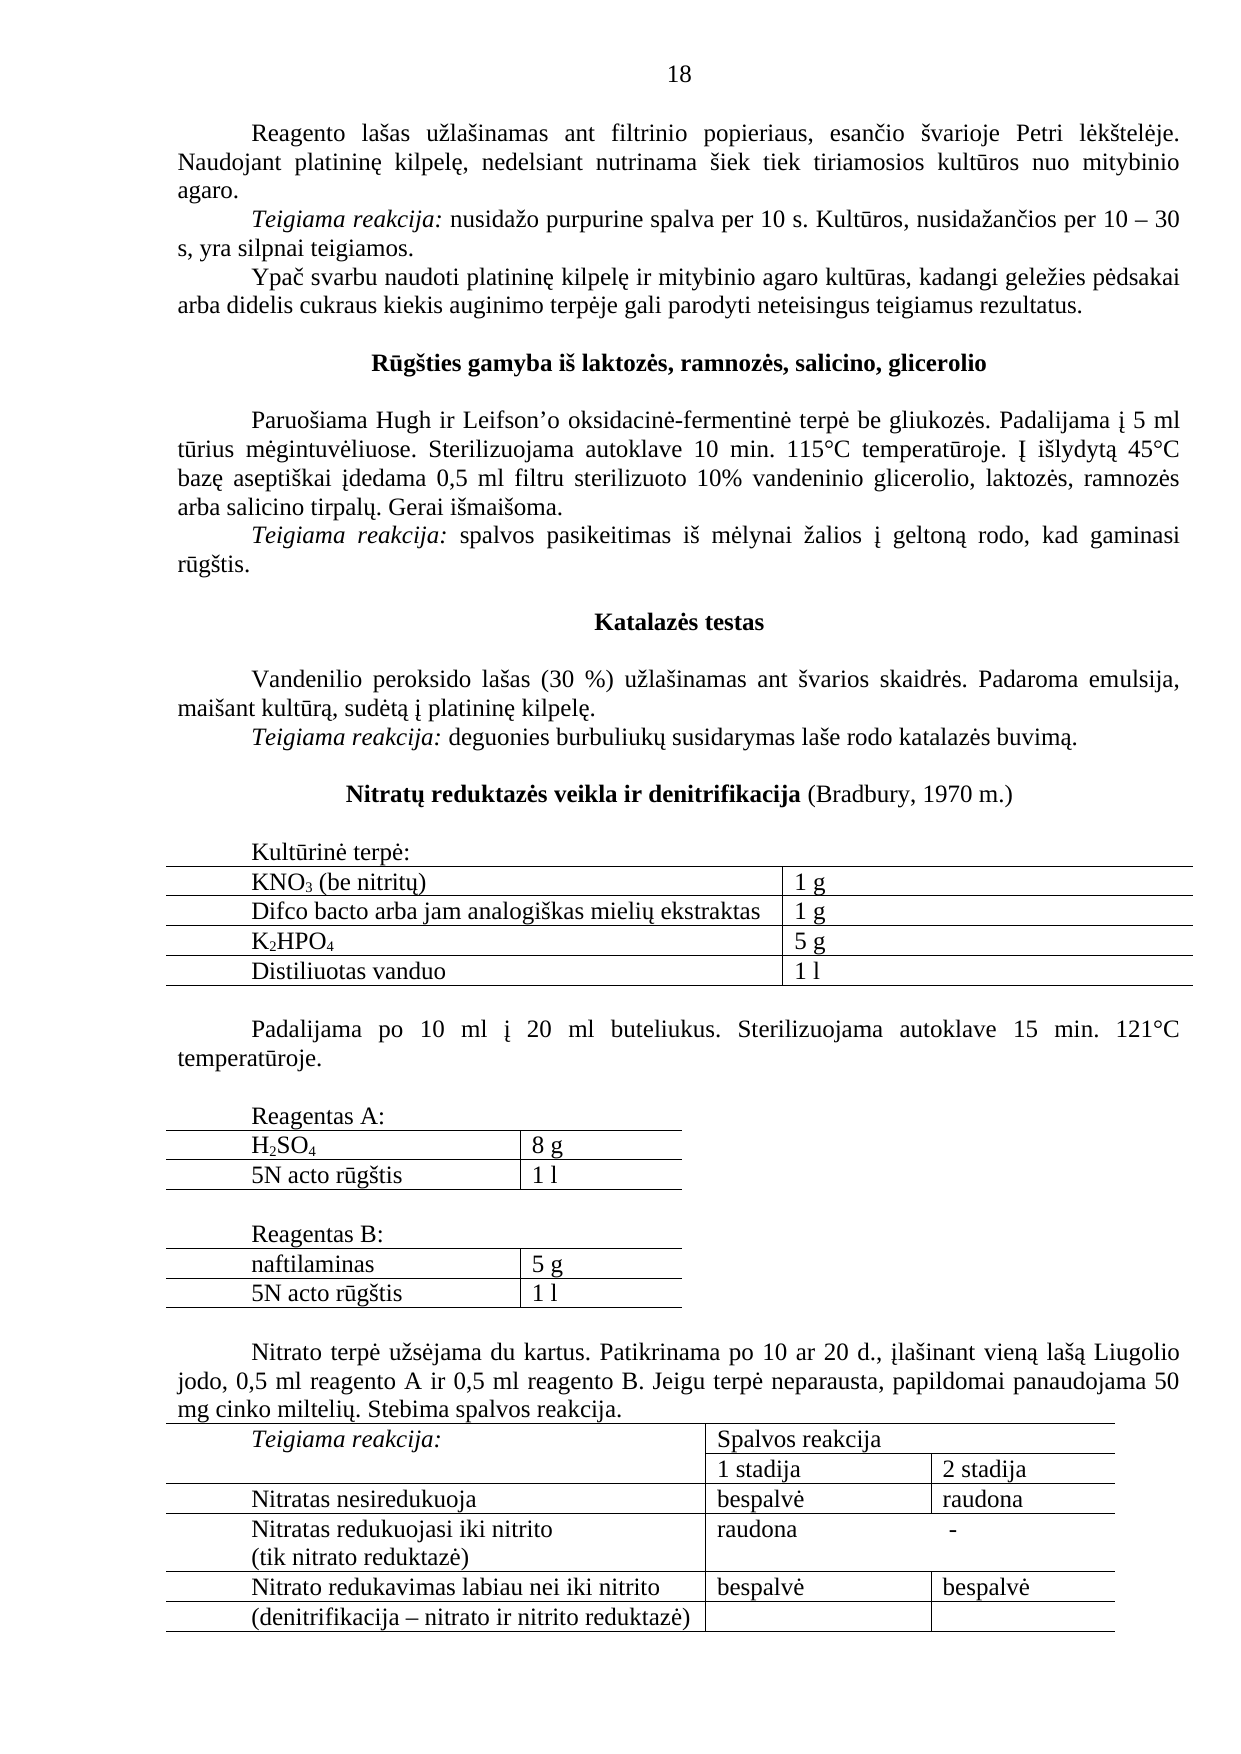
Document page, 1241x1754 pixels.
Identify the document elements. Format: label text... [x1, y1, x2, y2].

table_header 1 g [783, 867, 1192, 895]
table_cell (denitrifikacija – nitrato ir nitrito reduktazė) [166, 1602, 705, 1631]
table_header Spalvos reakcija [706, 1424, 1115, 1453]
table_cell 1 l [783, 956, 1192, 985]
table_header Teigiama reakcija: [166, 1424, 705, 1483]
table_cell [706, 1602, 931, 1631]
table_cell Distiliuotas vanduo [166, 956, 782, 985]
table_cell - [931, 1514, 1115, 1542]
table_header H2SO4 [166, 1131, 520, 1159]
table_cell Nitrato redukavimas labiau nei iki nitrito [166, 1572, 705, 1601]
text Ypač svarbu naudoti platininę kilpelę ir mitybinio agaro kultūras, kadangi geležies pėdsakai arba didelis cukraus kiekis auginimo terpėje gali parodyti neteisingus teigiamus rezultatus. [177, 262, 1181, 319]
table_cell 2 stadija [932, 1454, 1115, 1483]
table_cell raudona [932, 1484, 1115, 1513]
table_header KNO3 (be nitritų) [166, 867, 782, 895]
text Nitrato terpė užsėjama du kartus. Patikrinama po 10 ar 20 d., įlašinant vieną lašą Liugolio jodo, 0,5 ml reagento A ir 0,5 ml reagento B. Jeigu terpė neparausta, papildomai panaudojama 50 mg cinko miltelių. Stebima spalvos reakcija. [177, 1337, 1181, 1423]
table_cell 1 l [521, 1160, 682, 1189]
table_header 5 g [521, 1249, 682, 1277]
table_cell 5N acto rūgštis [166, 1160, 520, 1189]
table_cell Difco bacto arba jam analogiškas mielių ekstraktas [166, 896, 782, 925]
table_cell K2HPO4 [166, 926, 782, 955]
text Teigiama reakcija: nusidažo purpurine spalva per 10 s. Kultūros, nusidažančios per 10 – 30 s, yra silpnai teigiamos. [177, 204, 1181, 262]
text Katalazės testas [177, 607, 1181, 636]
table_cell [706, 1543, 931, 1571]
text Vandenilio peroksido lašas (30 %) užlašinamas ant švarios skaidrės. Padaroma emulsija, maišant kultūrą, sudėtą į platininę kilpelę. [177, 664, 1181, 722]
table_cell 1 g [783, 896, 1192, 925]
table_cell 5 g [783, 926, 1192, 955]
table_header naftilaminas [166, 1249, 520, 1277]
table_cell raudona [706, 1514, 931, 1542]
text Kultūrinė terpė: [177, 837, 1181, 866]
text Reagento lašas užlašinamas ant filtrinio popieriaus, esančio švarioje Petri lėkštelėje. Naudojant platininę kilpelę, nedelsiant nutrinama šiek tiek tiriamosios kultūros nuo mitybinio agaro. [177, 118, 1181, 204]
text Teigiama reakcija: deguonies burbuliukų susidarymas laše rodo katalazės buvimą. [177, 722, 1181, 751]
text Paruošiama Hugh ir Leifson’o oksidacinė-fermentinė terpė be gliukozės. Padalijama į 5 ml tūrius mėgintuvėliuose. Sterilizuojama autoklave 10 min. 115°C temperatūroje. Į išlydytą 45°C bazę aseptiškai įdedama 0,5 ml filtru sterilizuoto 10% vandeninio glicerolio, laktozės, ramnozės arba salicino tirpalų. Gerai išmaišoma. [177, 406, 1181, 521]
table_cell bespalvė [932, 1572, 1115, 1601]
text Teigiama reakcija: spalvos pasikeitimas iš mėlynai žalios į geltoną rodo, kad gaminasi rūgštis. [177, 521, 1181, 578]
text Reagentas A: [177, 1101, 1181, 1129]
text Rūgšties gamyba iš laktozės, ramnozės, salicino, glicerolio [177, 348, 1181, 377]
text Nitratų reduktazės veikla ir denitrifikacija (Bradbury, 1970 m.) [177, 779, 1181, 808]
table_cell [932, 1602, 1115, 1631]
table_header 8 g [521, 1131, 682, 1159]
table_cell (tik nitrato reduktazė) [166, 1543, 705, 1571]
table_cell bespalvė [706, 1572, 931, 1601]
table_cell 5N acto rūgštis [166, 1279, 520, 1307]
table_cell 1 l [521, 1279, 682, 1307]
table_cell [931, 1543, 1115, 1571]
table_cell bespalvė [706, 1484, 931, 1513]
text Reagentas B: [177, 1219, 1181, 1248]
table_cell Nitratas nesiredukuoja [166, 1484, 705, 1513]
table_cell Nitratas redukuojasi iki nitrito [166, 1514, 705, 1542]
table_cell 1 stadija [706, 1454, 931, 1483]
text Padalijama po 10 ml į 20 ml buteliukus. Sterilizuojama autoklave 15 min. 121°C temperatūroje. [177, 1014, 1181, 1072]
